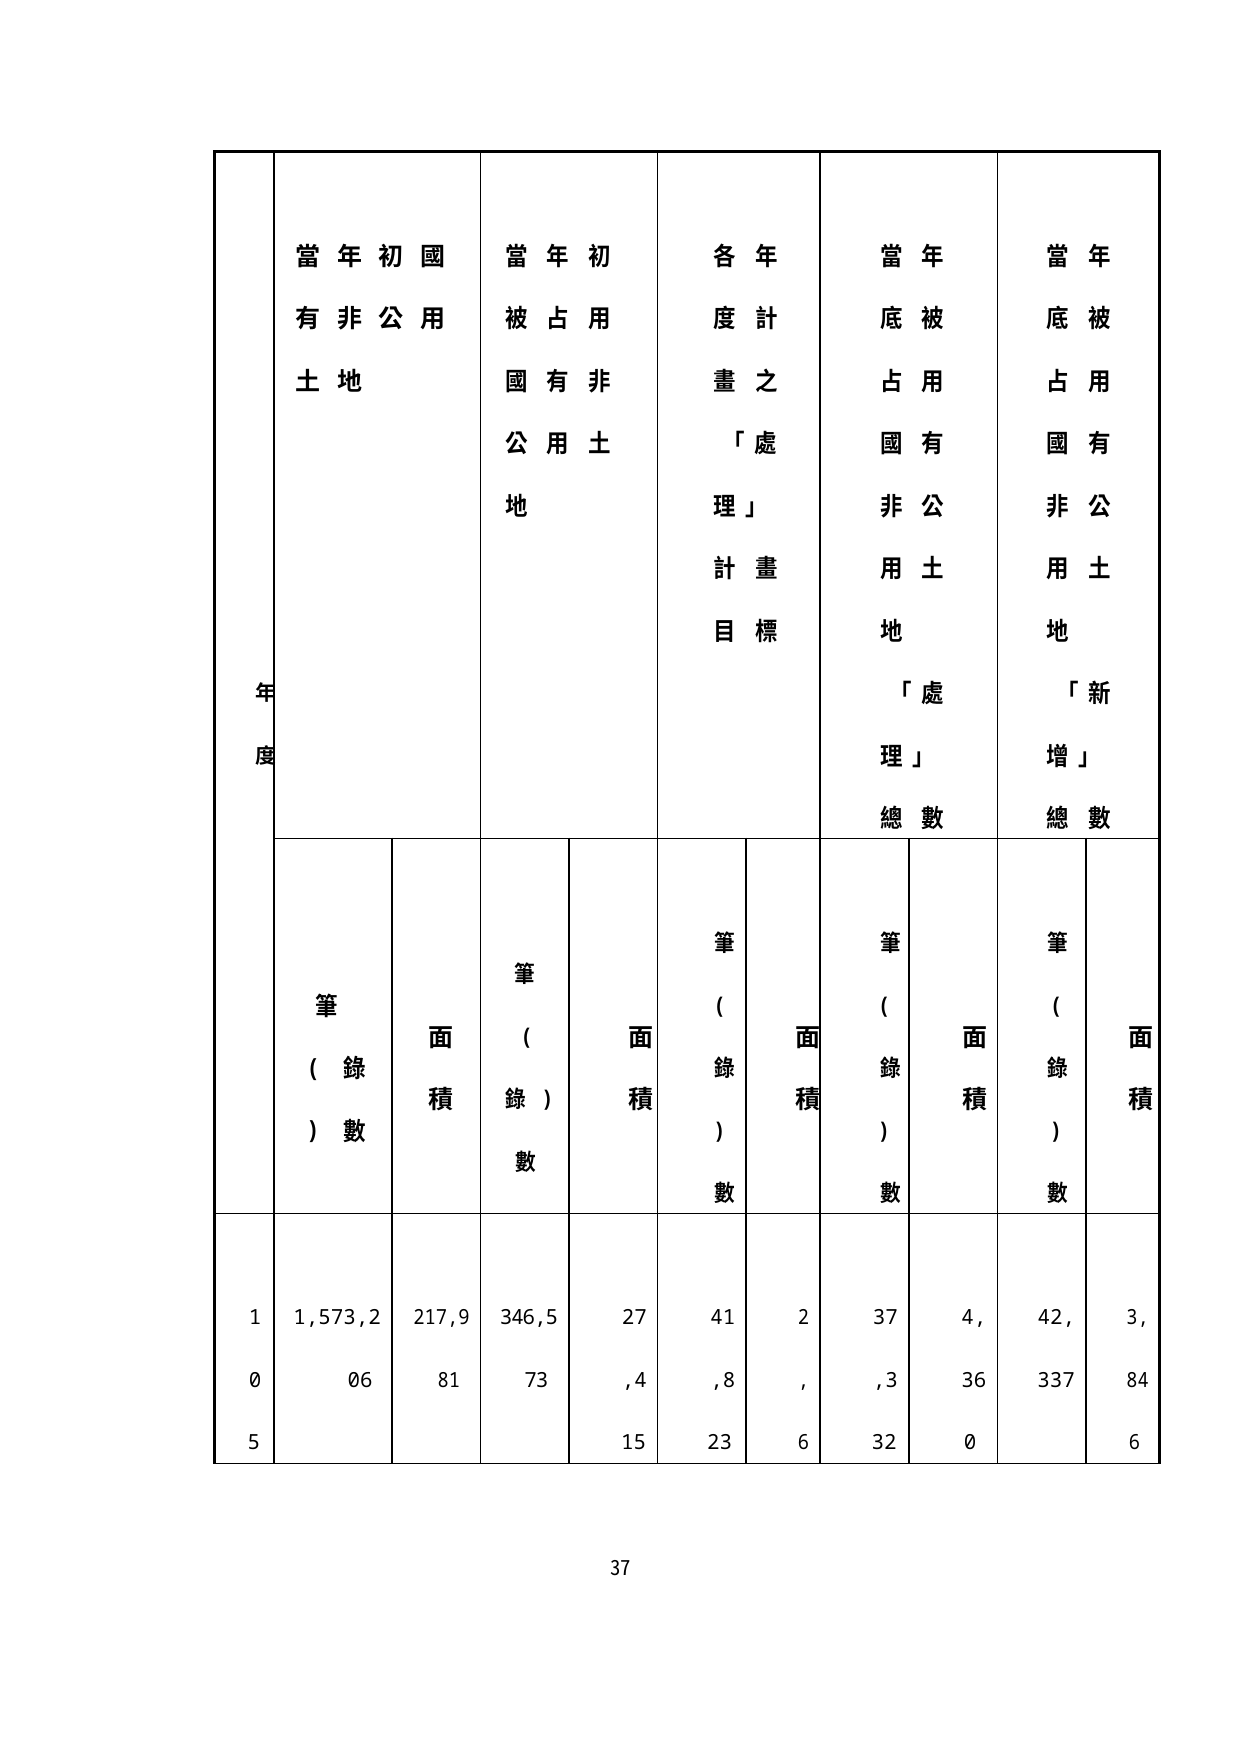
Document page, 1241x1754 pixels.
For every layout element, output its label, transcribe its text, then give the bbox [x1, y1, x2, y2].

table_cell 42,337 [998, 1214, 1085, 1462]
table_cell 27,415 [570, 1214, 657, 1462]
table_cell 面積 [910, 839, 997, 1212]
table_cell 面積 [747, 839, 819, 1212]
table_cell 346,573 [481, 1214, 568, 1462]
table_cell 41,823 [658, 1214, 745, 1462]
table_header 當年底被占用國有非公用土地「新增」總數 [998, 153, 1158, 837]
table_header 年度 [216, 153, 273, 1212]
table_cell 217,981 [393, 1214, 480, 1462]
table_header 各年度計畫之「處理」計畫目標 [658, 153, 819, 837]
table_cell 4,360 [910, 1214, 997, 1462]
table_header 當年初國有非公用土地 [275, 153, 480, 837]
table_cell 37,332 [821, 1214, 908, 1462]
table_cell 筆(錄)數 [658, 839, 745, 1212]
table_cell 2,6 [747, 1214, 819, 1462]
table_cell 面積 [393, 839, 480, 1212]
table_cell 筆(錄)數 [821, 839, 908, 1212]
table_cell 面積 [1087, 839, 1158, 1212]
table_cell 105 [216, 1214, 273, 1462]
table_cell 筆(錄)數 [481, 839, 568, 1212]
table_cell 筆(錄)數 [275, 839, 391, 1212]
table_header 當年初被占用國有非公用土地 [481, 153, 657, 837]
table_header 當年底被占用國有非公用土地「處理」總數 [821, 153, 997, 837]
table_cell 1,573,206 [275, 1214, 391, 1462]
table_cell 筆(錄)數 [998, 839, 1085, 1212]
table_cell 3,846 [1087, 1214, 1158, 1462]
table_cell 面積 [570, 839, 657, 1212]
